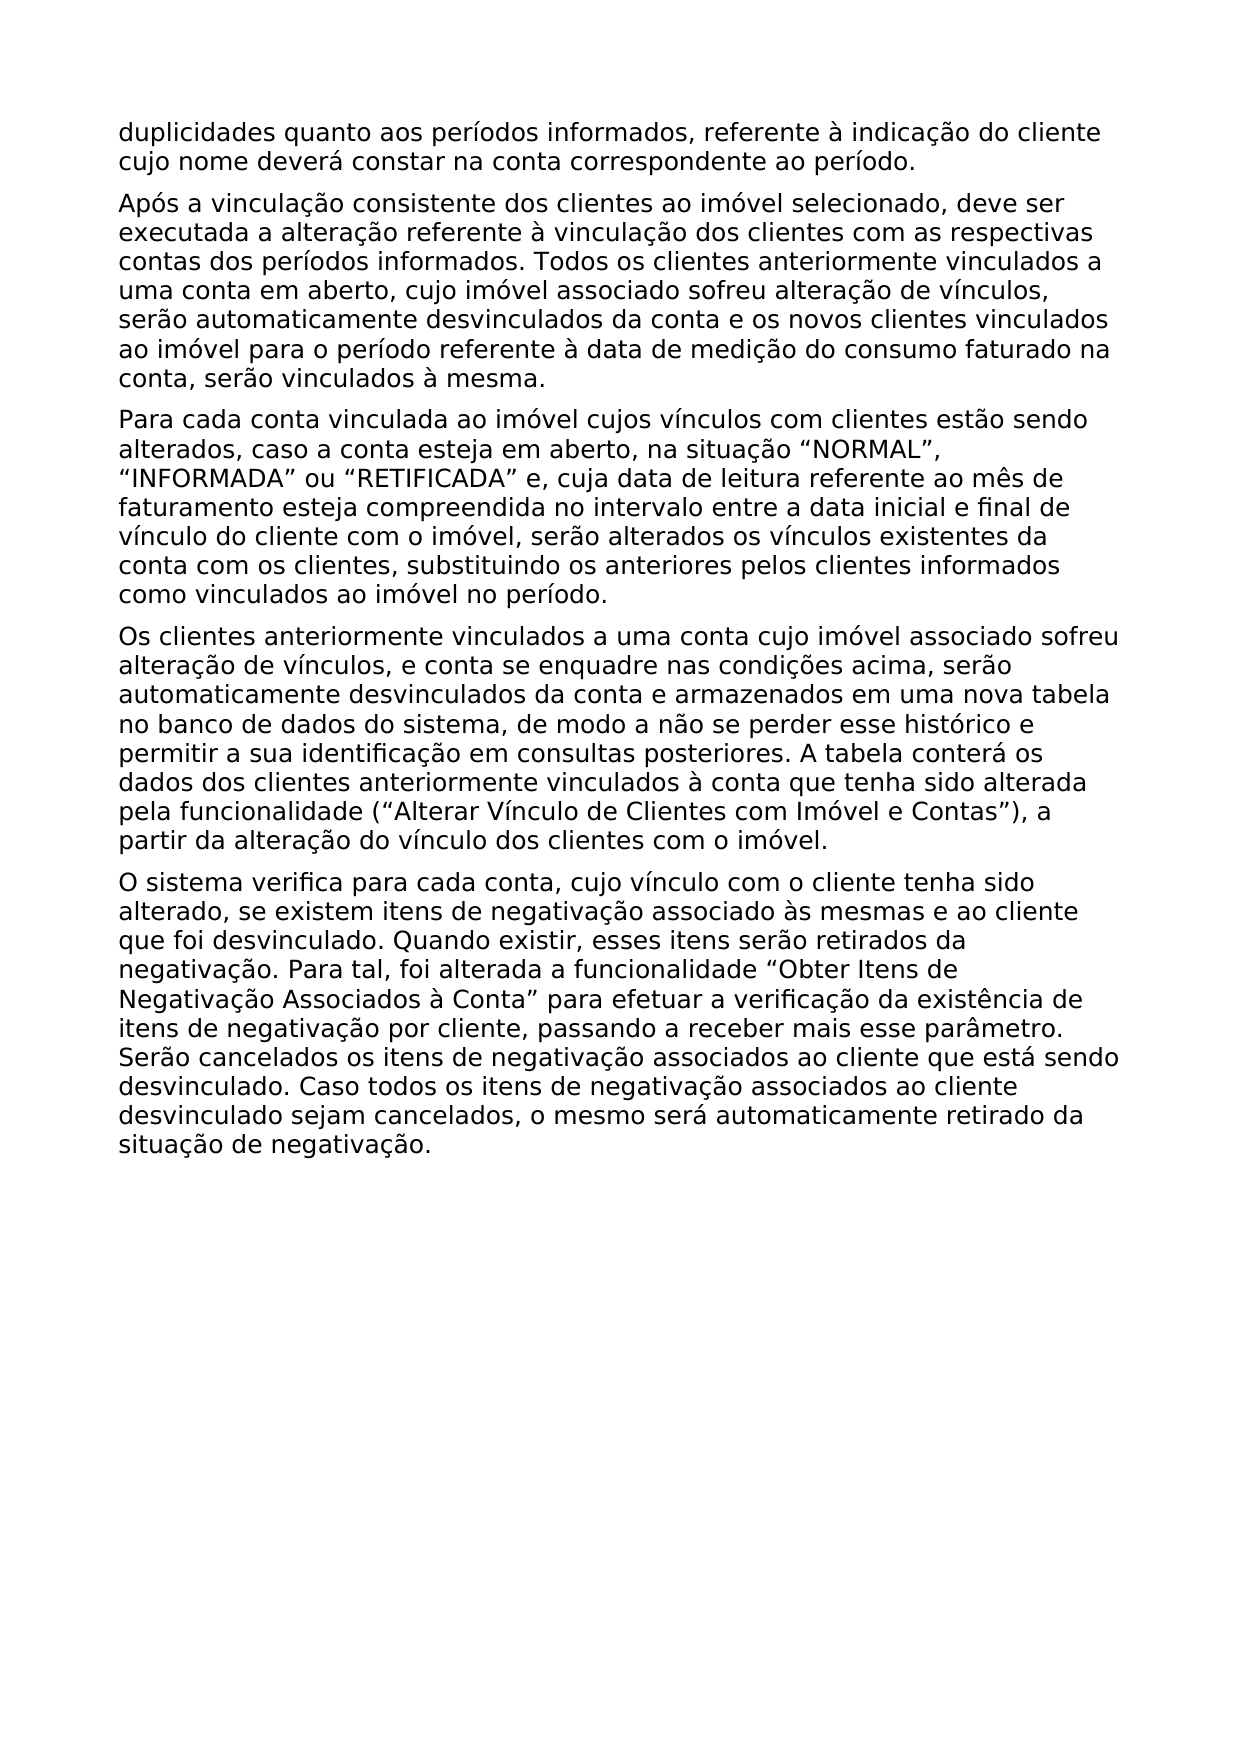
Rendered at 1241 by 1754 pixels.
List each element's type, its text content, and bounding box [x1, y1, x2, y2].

text O sistema verifica para cada conta, cujo vínculo com o cliente tenha sido alterado, se existem itens de negativação associado às mesmas e ao cliente que foi desvinculado. Quando existir, esses itens serão retirados da negativação. Para tal, foi alterada a funcionalidade “Obter Itens de Negativação Associados à Conta” para efetuar a verificação da existência de itens de negativação por cliente, passando a receber mais esse parâmetro. Serão cancelados os itens de negativação associados ao cliente que está sendo desvinculado. Caso todos os itens de negativação associados ao cliente desvinculado sejam cancelados, o mesmo será automaticamente retirado da situação de negativação. [118, 868, 1122, 1160]
text Após a vinculação consistente dos clientes ao imóvel selecionado, deve ser executada a alteração referente à vinculação dos clientes com as respectivas contas dos períodos informados. Todos os clientes anteriormente vinculados a uma conta em aberto, cujo imóvel associado sofreu alteração de vínculos, serão automaticamente desvinculados da conta e os novos clientes vinculados ao imóvel para o período referente à data de medição do consumo faturado na conta, serão vinculados à mesma. [118, 189, 1122, 393]
text Para cada conta vinculada ao imóvel cujos vínculos com clientes estão sendo alterados, caso a conta esteja em aberto, na situação “NORMAL”, “INFORMADA” ou “RETIFICADA” e, cuja data de leitura referente ao mês de faturamento esteja compreendida no intervalo entre a data inicial e final de vínculo do cliente com o imóvel, serão alterados os vínculos existentes da conta com os clientes, substituindo os anteriores pelos clientes informados como vinculados ao imóvel no período. [118, 406, 1122, 610]
text Os clientes anteriormente vinculados a uma conta cujo imóvel associado sofreu alteração de vínculos, e conta se enquadre nas condições acima, serão automaticamente desvinculados da conta e armazenados em uma nova tabela no banco de dados do sistema, de modo a não se perder esse histórico e permitir a sua identificação em consultas posteriores. A tabela conterá os dados dos clientes anteriormente vinculados à conta que tenha sido alterada pela funcionalidade (“Alterar Vínculo de Clientes com Imóvel e Contas”), a partir da alteração do vínculo dos clientes com o imóvel. [118, 622, 1122, 856]
text duplicidades quanto aos períodos informados, referente à indicação do cliente cujo nome deverá constar na conta correspondente ao período. [118, 118, 1122, 176]
